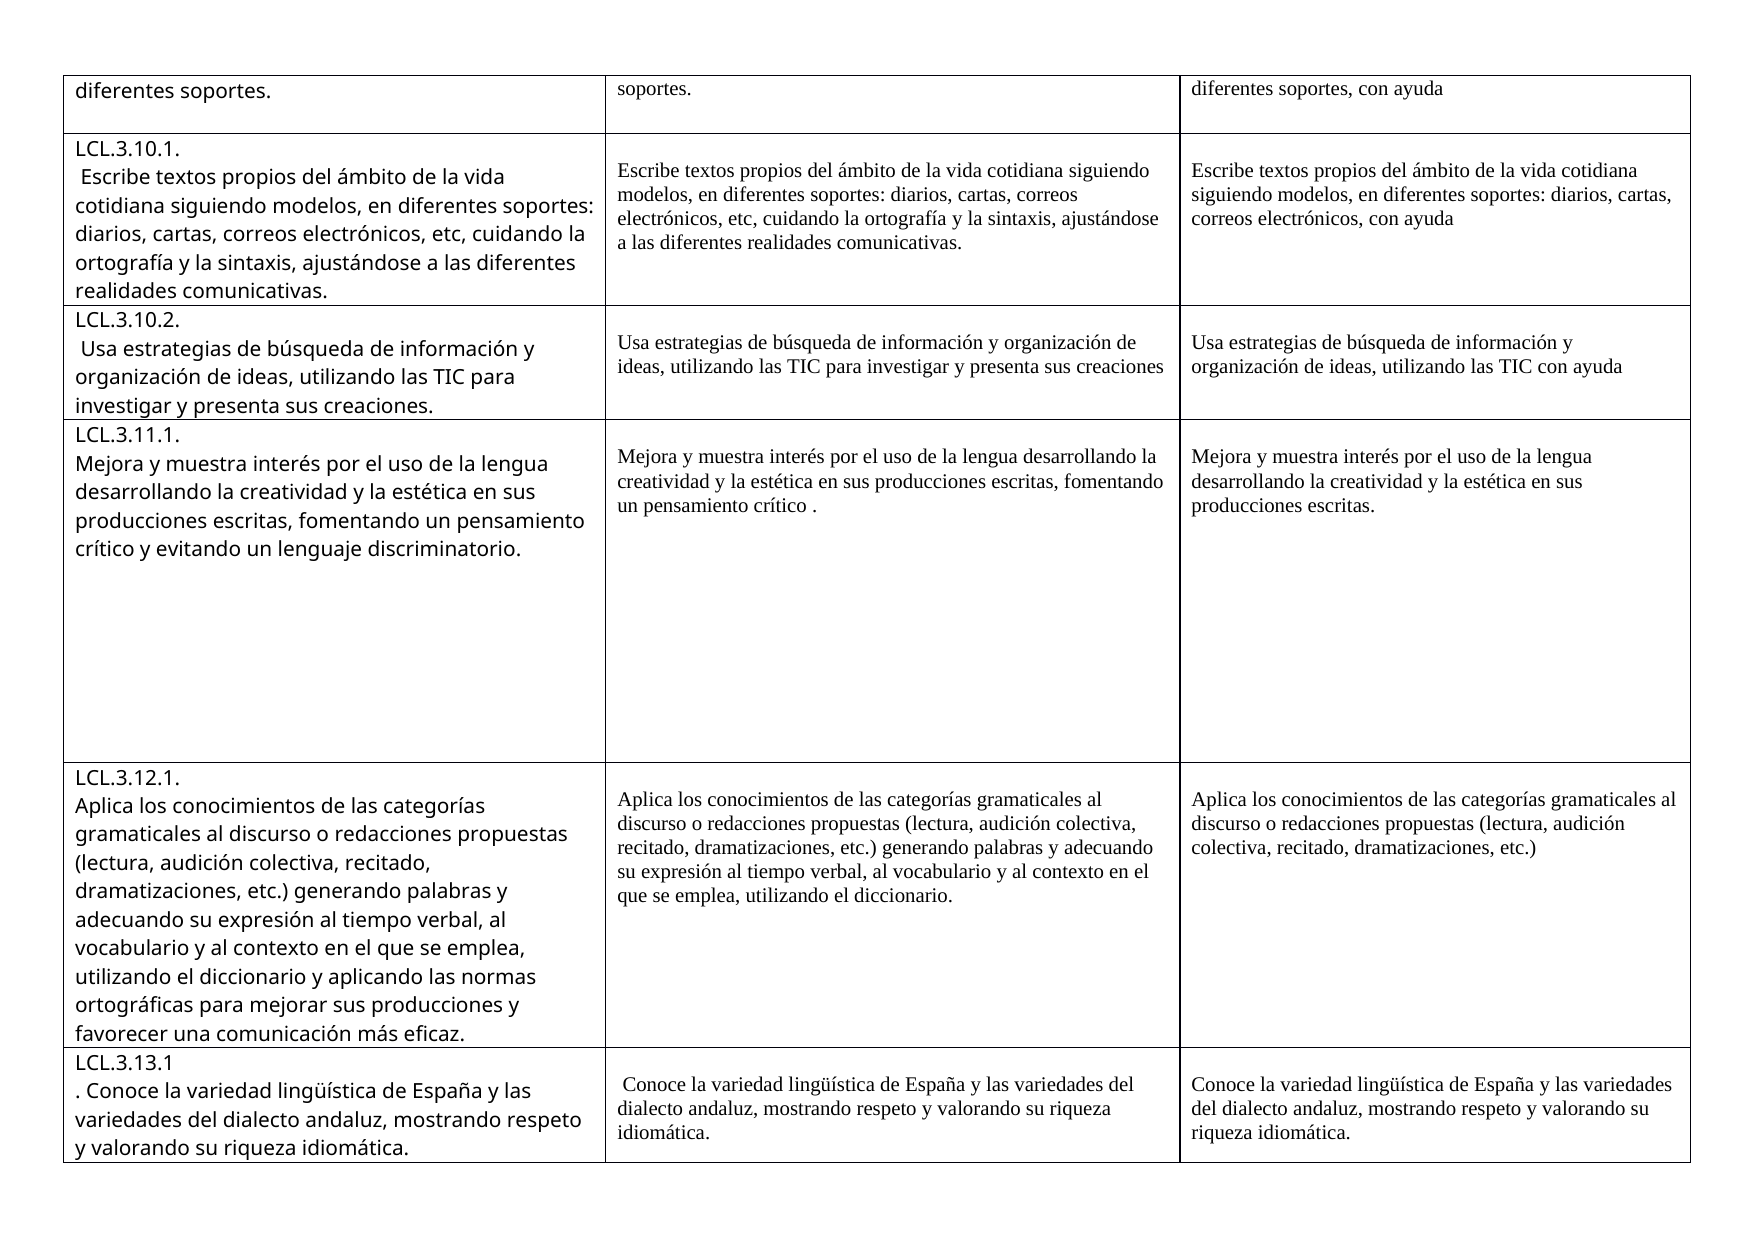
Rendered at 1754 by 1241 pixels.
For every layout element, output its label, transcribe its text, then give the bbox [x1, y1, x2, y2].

table_cell Aplica los conocimientos de las categorías gramaticales al discurso o redacciones propuestas (lectura, audición colectiva, recitado, dramatizaciones, etc.) [1181, 763, 1690, 1047]
table_cell soportes. [606, 76, 1179, 133]
table_cell Usa estrategias de búsqueda de información y organización de ideas, utilizando las TIC con ayuda [1181, 306, 1690, 419]
table_cell diferentes soportes, con ayuda [1181, 76, 1690, 133]
table_cell Conoce la variedad lingüística de España y las variedades del dialecto andaluz, mostrando respeto y valorando su riqueza idiomática. [1181, 1048, 1690, 1162]
table_cell Escribe textos propios del ámbito de la vida cotidiana siguiendo modelos, en diferentes soportes: diarios, cartas, correos electrónicos, con ayuda [1181, 134, 1690, 304]
table_cell LCL.3.11.1. Mejora y muestra interés por el uso de la lengua desarrollando la creatividad y la estética en sus producciones escritas, fomentando un pensamiento crítico y evitando un lenguaje discriminatorio. [64, 420, 605, 762]
table_cell diferentes soportes. [64, 76, 605, 133]
table_cell Mejora y muestra interés por el uso de la lengua desarrollando la creatividad y la estética en sus producciones escritas. [1181, 420, 1690, 762]
table_cell LCL.3.10.1. Escribe textos propios del ámbito de la vida cotidiana siguiendo modelos, en diferentes soportes: diarios, cartas, correos electrónicos, etc, cuidando la ortografía y la sintaxis, ajustándose a las diferentes realidades comunicativas. [64, 134, 605, 304]
table_cell LCL.3.13.1 . Conoce la variedad lingüística de España y las variedades del dialecto andaluz, mostrando respeto y valorando su riqueza idiomática. [64, 1048, 605, 1162]
table_cell Conoce la variedad lingüística de España y las variedades del dialecto andaluz, mostrando respeto y valorando su riqueza idiomática. [606, 1048, 1179, 1162]
table_cell Aplica los conocimientos de las categorías gramaticales al discurso o redacciones propuestas (lectura, audición colectiva, recitado, dramatizaciones, etc.) generando palabras y adecuando su expresión al tiempo verbal, al vocabulario y al contexto en el que se emplea, utilizando el diccionario. [606, 763, 1179, 1047]
table_cell Escribe textos propios del ámbito de la vida cotidiana siguiendo modelos, en diferentes soportes: diarios, cartas, correos electrónicos, etc, cuidando la ortografía y la sintaxis, ajustándose a las diferentes realidades comunicativas. [606, 134, 1179, 304]
table_cell Mejora y muestra interés por el uso de la lengua desarrollando la creatividad y la estética en sus producciones escritas, fomentando un pensamiento crítico . [606, 420, 1179, 762]
table_cell LCL.3.10.2. Usa estrategias de búsqueda de información y organización de ideas, utilizando las TIC para investigar y presenta sus creaciones. [64, 306, 605, 419]
table_cell LCL.3.12.1. Aplica los conocimientos de las categorías gramaticales al discurso o redacciones propuestas (lectura, audición colectiva, recitado, dramatizaciones, etc.) generando palabras y adecuando su expresión al tiempo verbal, al vocabulario y al contexto en el que se emplea, utilizando el diccionario y aplicando las normas ortográficas para mejorar sus producciones y favorecer una comunicación más eficaz. [64, 763, 605, 1047]
table_cell Usa estrategias de búsqueda de información y organización de ideas, utilizando las TIC para investigar y presenta sus creaciones [606, 306, 1179, 419]
